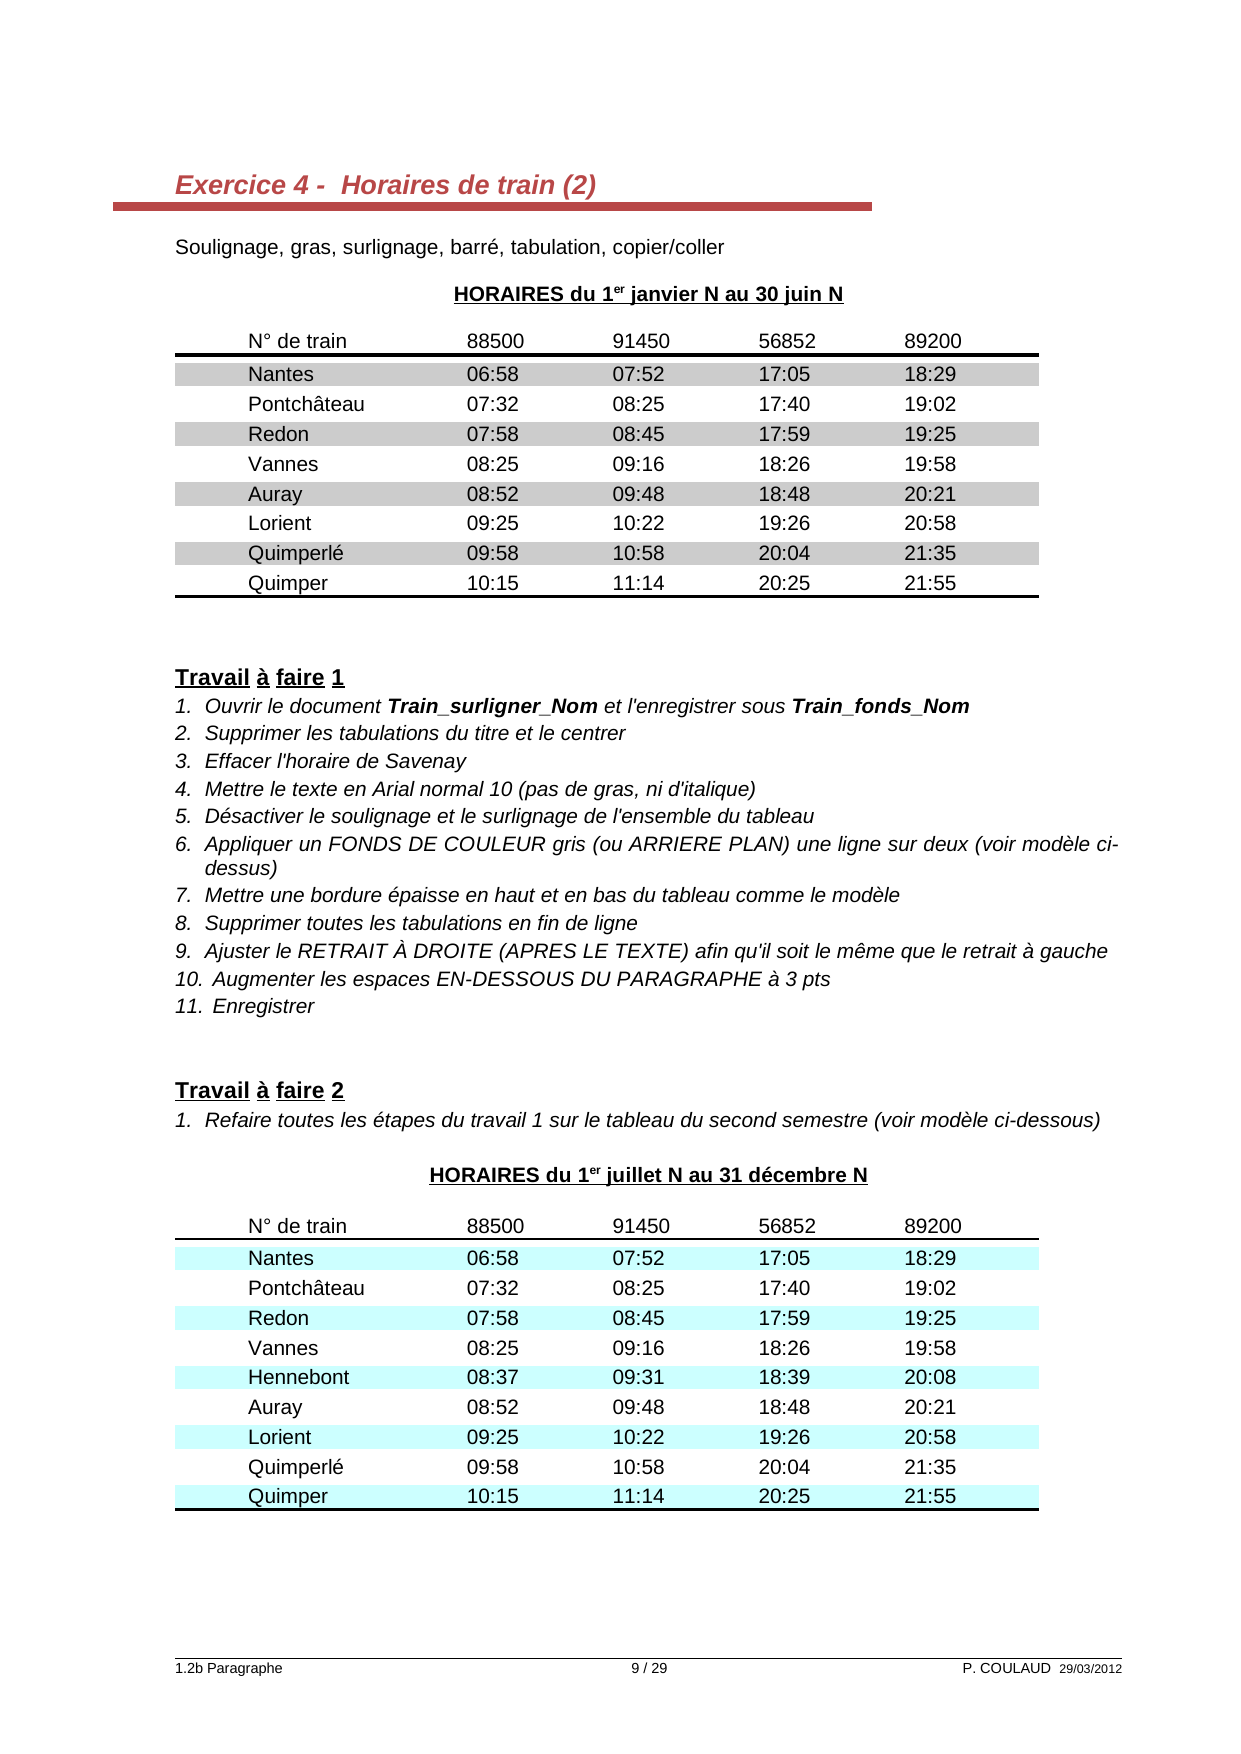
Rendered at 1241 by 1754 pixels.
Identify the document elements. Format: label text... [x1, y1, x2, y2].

text Pontchâteau 07:32 08:25 17:40 19:02 [175, 1276, 1039, 1300]
text Auray 08:52 09:48 18:48 20:21 [175, 1396, 1039, 1419]
text Auray 08:52 09:48 18:48 20:21 [175, 482, 1039, 506]
text N° de train 88500 91450 56852 89200 [175, 1215, 1039, 1238]
text Vannes 08:25 09:16 18:26 19:58 [175, 1336, 1039, 1359]
text Redon 07:58 08:45 17:59 19:25 [175, 1306, 1039, 1330]
text Nantes 06:58 07:52 17:05 18:29 [175, 1247, 1039, 1270]
text Quimper 10:15 11:14 20:25 21:55 [175, 571, 1039, 595]
subtitle Horaires de train (2) [112, 167, 872, 211]
list Ajuster le RETRAIT À DROITE (APRES LE TEXTE) afin qu'il soit le même que le retrait à gauche [175, 939, 1122, 963]
list Mettre le texte en Arial normal 10 (pas de gras, ni d'italique) [175, 777, 1122, 801]
text Hennebont 08:37 09:31 18:39 20:08 [175, 1366, 1039, 1389]
text Quimper 10:15 11:14 20:25 21:55 [175, 1485, 1039, 1508]
text Quimperlé 09:58 10:58 20:04 21:35 [175, 1455, 1039, 1479]
list Effacer l'horaire de Savenay [175, 749, 1122, 773]
list Ouvrir le document Train_surligner_Nom et l'enregistrer sous Train_fonds_Nom [175, 694, 1122, 718]
list Supprimer toutes les tabulations en fin de ligne [175, 912, 1122, 935]
subtitle Travail à faire 1 [175, 664, 1122, 690]
list Refaire toutes les étapes du travail 1 sur le tableau du second semestre (voir modèle ci-dessous) [175, 1108, 1122, 1132]
text Vannes 08:25 09:16 18:26 19:58 [175, 452, 1039, 476]
text Pontchâteau 07:32 08:25 17:40 19:02 [175, 393, 1039, 416]
list Augmenter les espaces EN-DESSOUS DU PARAGRAPHE à 3 pts [175, 967, 1122, 991]
text Soulignage, gras, surlignage, barré, tabulation, copier/coller [175, 236, 1122, 259]
text Redon 07:58 08:45 17:59 19:25 [175, 422, 1039, 446]
text HORAIRES du 1er janvier N au 30 juin N [175, 283, 1122, 306]
text N° de train 88500 91450 56852 89200 [175, 330, 1039, 353]
list Mettre une bordure épaisse en haut et en bas du tableau comme le modèle [175, 884, 1122, 907]
list Désactiver le soulignage et le surlignage de l'ensemble du tableau [175, 805, 1122, 828]
list Supprimer les tabulations du titre et le centrer [175, 722, 1122, 745]
text HORAIRES du 1er juillet N au 31 décembre N [175, 1163, 1122, 1187]
list Appliquer un FONDS DE COULEUR gris (ou ARRIERE PLAN) une ligne sur deux (voir modèle ci-dessus) [175, 833, 1122, 880]
text Nantes 06:58 07:52 17:05 18:29 [175, 363, 1039, 386]
text Quimperlé 09:58 10:58 20:04 21:35 [175, 542, 1039, 565]
text Lorient 09:25 10:22 19:26 20:58 [175, 1425, 1039, 1449]
list Enregistrer [175, 995, 1122, 1018]
subtitle Travail à faire 2 [175, 1078, 1122, 1104]
text Lorient 09:25 10:22 19:26 20:58 [175, 512, 1039, 535]
